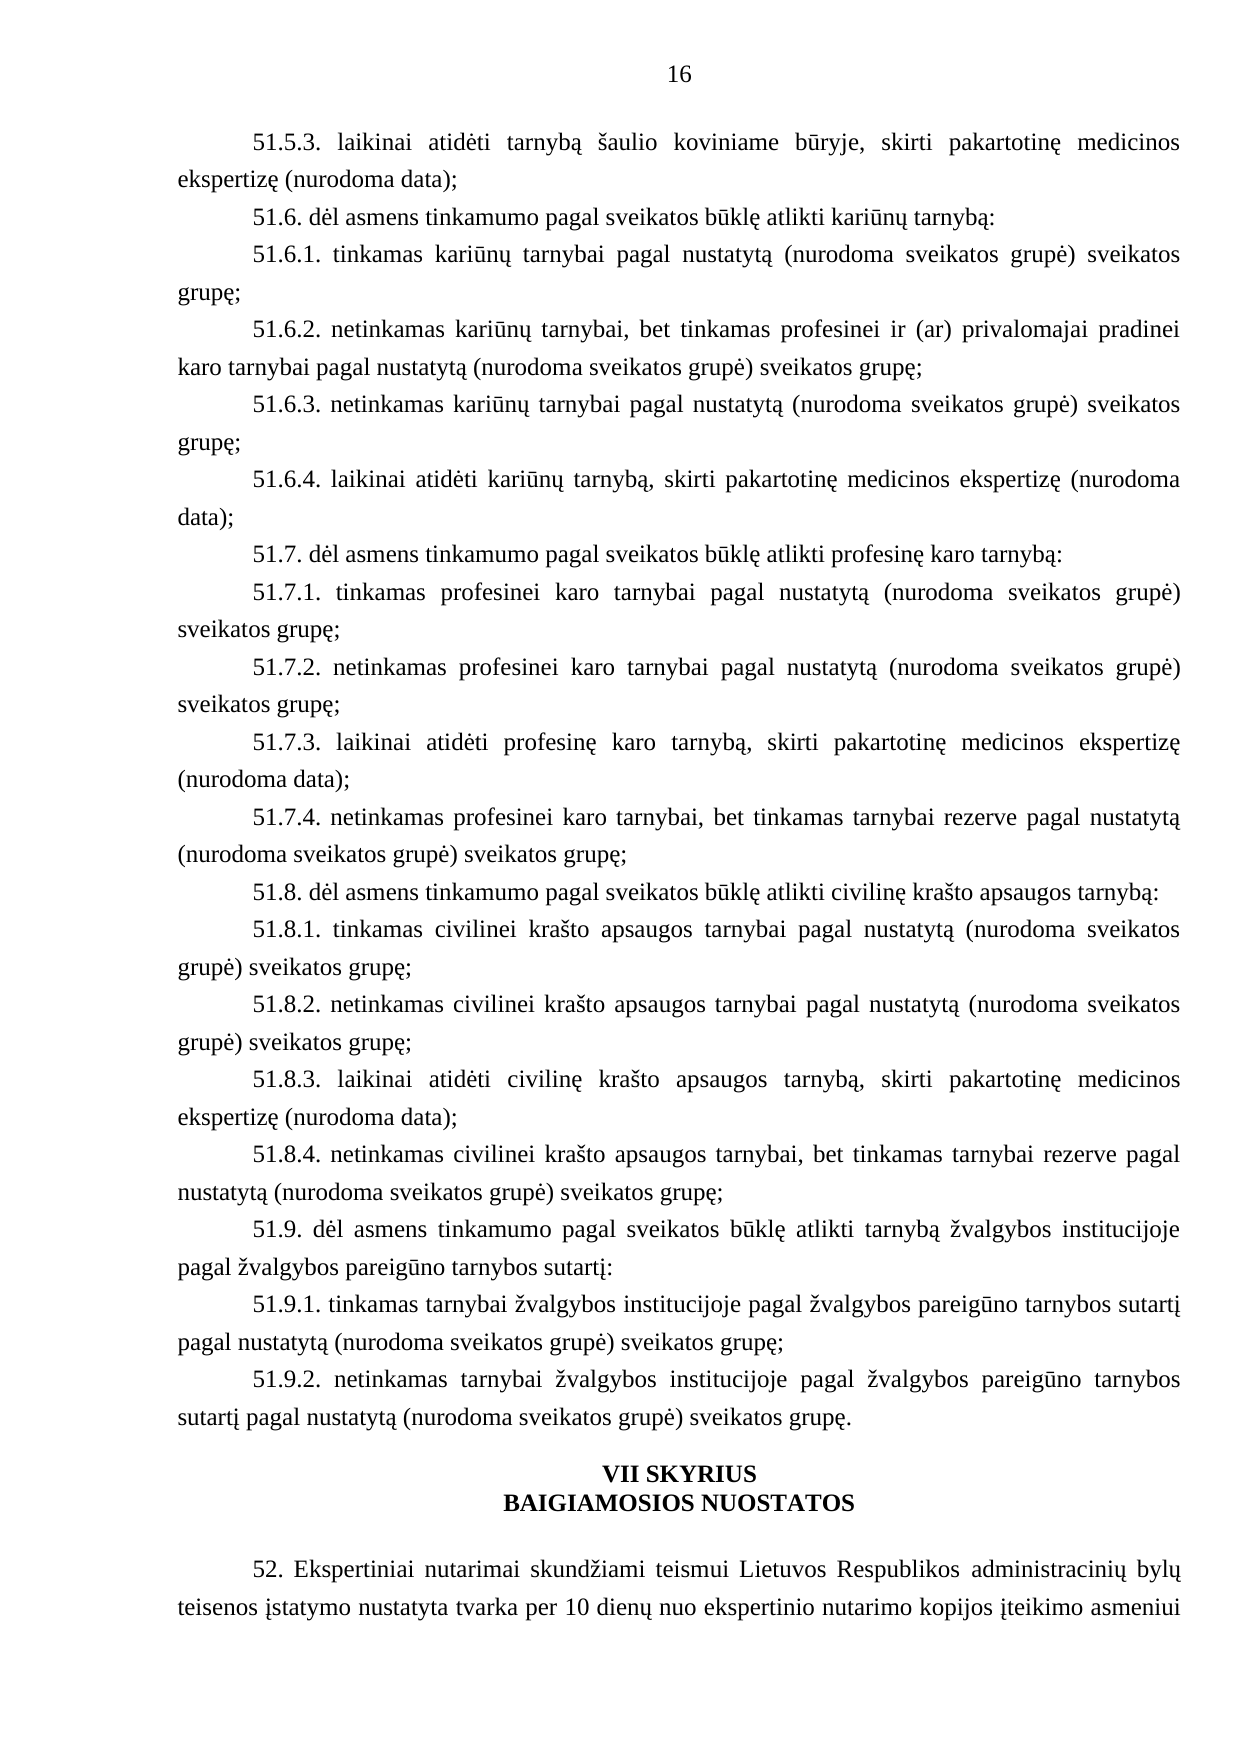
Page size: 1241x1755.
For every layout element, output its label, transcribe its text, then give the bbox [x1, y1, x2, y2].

text 51.7.2. netinkamas profesinei karo tarnybai pagal nustatytą (nurodoma sveikatos grupė) sveikatos grupę; [177, 643, 1181, 718]
text 51.9. dėl asmens tinkamumo pagal sveikatos būklę atlikti tarnybą žvalgybos institucijoje pagal žvalgybos pareigūno tarnybos sutartį: [177, 1206, 1181, 1281]
text 51.5.3. laikinai atidėti tarnybą šaulio koviniame būryje, skirti pakartotinę medicinos ekspertizę (nurodoma data); [177, 118, 1181, 193]
text 51.7.3. laikinai atidėti profesinę karo tarnybą, skirti pakartotinę medicinos ekspertizę (nurodoma data); [177, 718, 1181, 793]
text 51.8.1. tinkamas civilinei krašto apsaugos tarnybai pagal nustatytą (nurodoma sveikatos grupė) sveikatos grupę; [177, 906, 1181, 981]
text 51.8.2. netinkamas civilinei krašto apsaugos tarnybai pagal nustatytą (nurodoma sveikatos grupė) sveikatos grupę; [177, 981, 1181, 1056]
text 51.6. dėl asmens tinkamumo pagal sveikatos būklę atlikti kariūnų tarnybą: [177, 193, 1181, 231]
text 51.8. dėl asmens tinkamumo pagal sveikatos būklę atlikti civilinę krašto apsaugos tarnybą: [177, 868, 1181, 906]
text 51.6.4. laikinai atidėti kariūnų tarnybą, skirti pakartotinę medicinos ekspertizę (nurodoma data); [177, 456, 1181, 531]
text 52. Ekspertiniai nutarimai skundžiami teismui Lietuvos Respublikos administracinių bylų teisenos įstatymo nustatyta tvarka per 10 dienų nuo ekspertinio nutarimo kopijos įteikimo asmeniui [177, 1546, 1181, 1621]
text 51.9.2. netinkamas tarnybai žvalgybos institucijoje pagal žvalgybos pareigūno tarnybos sutartį pagal nustatytą (nurodoma sveikatos grupė) sveikatos grupę. [177, 1356, 1181, 1431]
text 51.8.4. netinkamas civilinei krašto apsaugos tarnybai, bet tinkamas tarnybai rezerve pagal nustatytą (nurodoma sveikatos grupė) sveikatos grupę; [177, 1131, 1181, 1206]
text 51.6.1. tinkamas kariūnų tarnybai pagal nustatytą (nurodoma sveikatos grupė) sveikatos grupę; [177, 231, 1181, 306]
text BAIGIAMOSIOS NUOSTATOS [177, 1488, 1181, 1517]
text 51.7. dėl asmens tinkamumo pagal sveikatos būklę atlikti profesinę karo tarnybą: [177, 531, 1181, 568]
text 51.9.1. tinkamas tarnybai žvalgybos institucijoje pagal žvalgybos pareigūno tarnybos sutartį pagal nustatytą (nurodoma sveikatos grupė) sveikatos grupę; [177, 1281, 1181, 1356]
text 51.6.2. netinkamas kariūnų tarnybai, bet tinkamas profesinei ir (ar) privalomajai pradinei karo tarnybai pagal nustatytą (nurodoma sveikatos grupė) sveikatos grupę; [177, 306, 1181, 381]
text VII SKYRIUS [177, 1459, 1181, 1488]
text 51.7.4. netinkamas profesinei karo tarnybai, bet tinkamas tarnybai rezerve pagal nustatytą (nurodoma sveikatos grupė) sveikatos grupę; [177, 793, 1181, 868]
text 51.6.3. netinkamas kariūnų tarnybai pagal nustatytą (nurodoma sveikatos grupė) sveikatos grupę; [177, 381, 1181, 456]
text 51.7.1. tinkamas profesinei karo tarnybai pagal nustatytą (nurodoma sveikatos grupė) sveikatos grupę; [177, 568, 1181, 643]
text 51.8.3. laikinai atidėti civilinę krašto apsaugos tarnybą, skirti pakartotinę medicinos ekspertizę (nurodoma data); [177, 1056, 1181, 1131]
